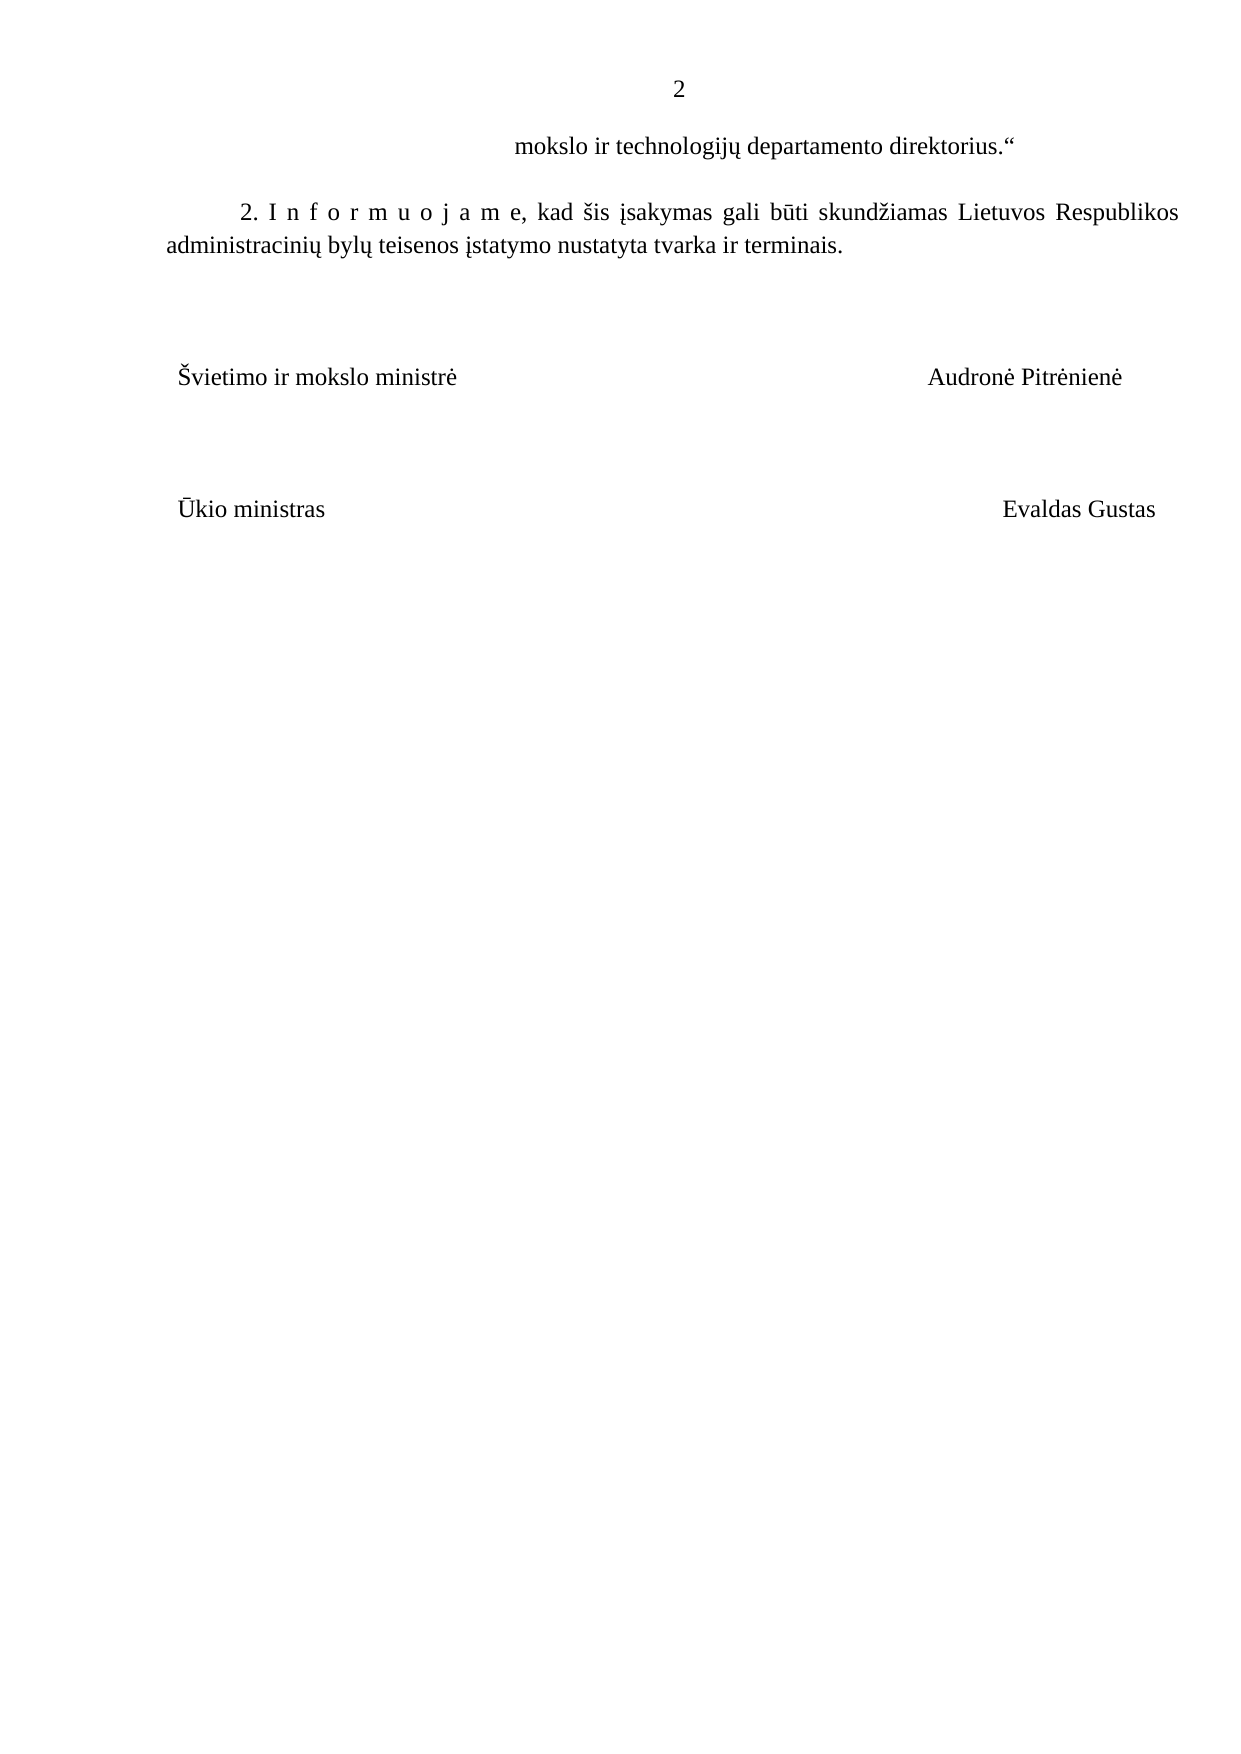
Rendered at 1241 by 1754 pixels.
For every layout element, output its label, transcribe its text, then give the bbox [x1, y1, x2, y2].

text 2. I n f o r m u o j a m e, kad šis įsakymas gali būti skundžiamas Lietuvos Respublikos administracinių bylų teisenos įstatymo nustatyta tvarka ir terminais. [166, 197, 1181, 259]
text Ūkio ministras Evaldas Gustas [177, 494, 1181, 523]
table_cell mokslo ir technologijų departamento direktorius.“ [514, 131, 1204, 164]
table_cell [177, 131, 466, 164]
text Švietimo ir mokslo ministrė Audronė Pitrėnienė [177, 362, 1181, 391]
table_cell [466, 131, 514, 164]
